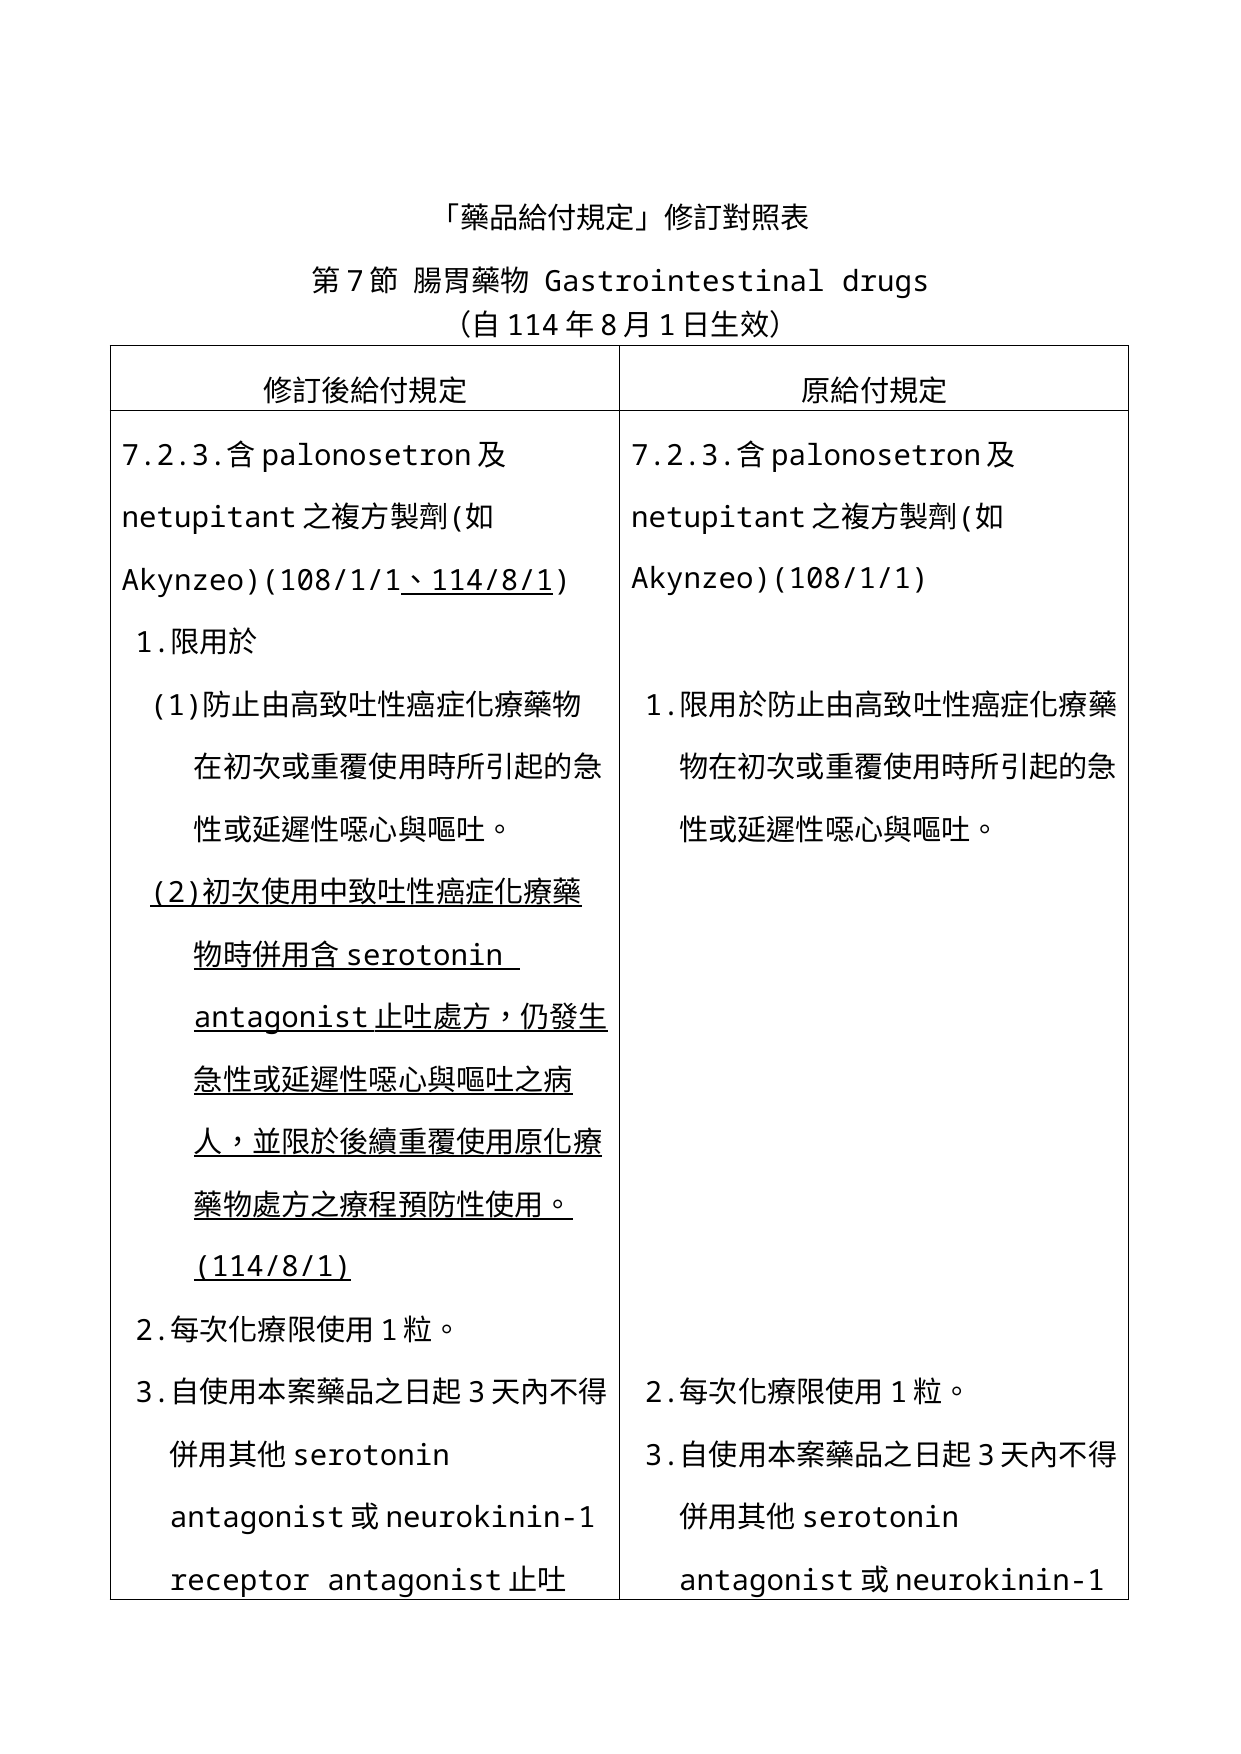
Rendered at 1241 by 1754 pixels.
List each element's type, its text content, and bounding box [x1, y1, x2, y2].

table_header 原給付規定 [620, 346, 1128, 410]
table_header 修訂後給付規定 [111, 346, 619, 410]
text （自114年8月1日生效） [187, 299, 1053, 345]
text 第7節 腸胃藥物 Gastrointestinal drugs [187, 237, 1053, 299]
table_cell 7.2.3.含palonosetron及netupitant之複方製劑(如Akynzeo)(108/1/1、114/8/1) 1.限用於 (1)防止由高致吐性癌症化療藥物在初次或重覆使用時所引起的急性或延遲性噁心與嘔吐。 (2)初次使用中致吐性癌症化療藥物時併用含serotonin antagonist止吐處方，仍發生急性或延遲性噁心與嘔吐之病人，並限於後續重覆使用原化療藥物處方之療程預防性使用。(114/8/1) 2.每次化療限使用1粒。 3.自使用本案藥品之日起3天內不得併用其他serotonin antagonist或neurokinin-1 receptor antagonist止吐 [111, 411, 619, 1598]
table_cell 7.2.3.含palonosetron及netupitant之複方製劑(如Akynzeo)(108/1/1) 1.限用於防止由高致吐性癌症化療藥物在初次或重覆使用時所引起的急性或延遲性噁心與嘔吐。 2.每次化療限使用1粒。 3.自使用本案藥品之日起3天內不得併用其他serotonin antagonist或neurokinin-1 [620, 411, 1128, 1598]
text 「藥品給付規定」修訂對照表 [187, 174, 1053, 237]
